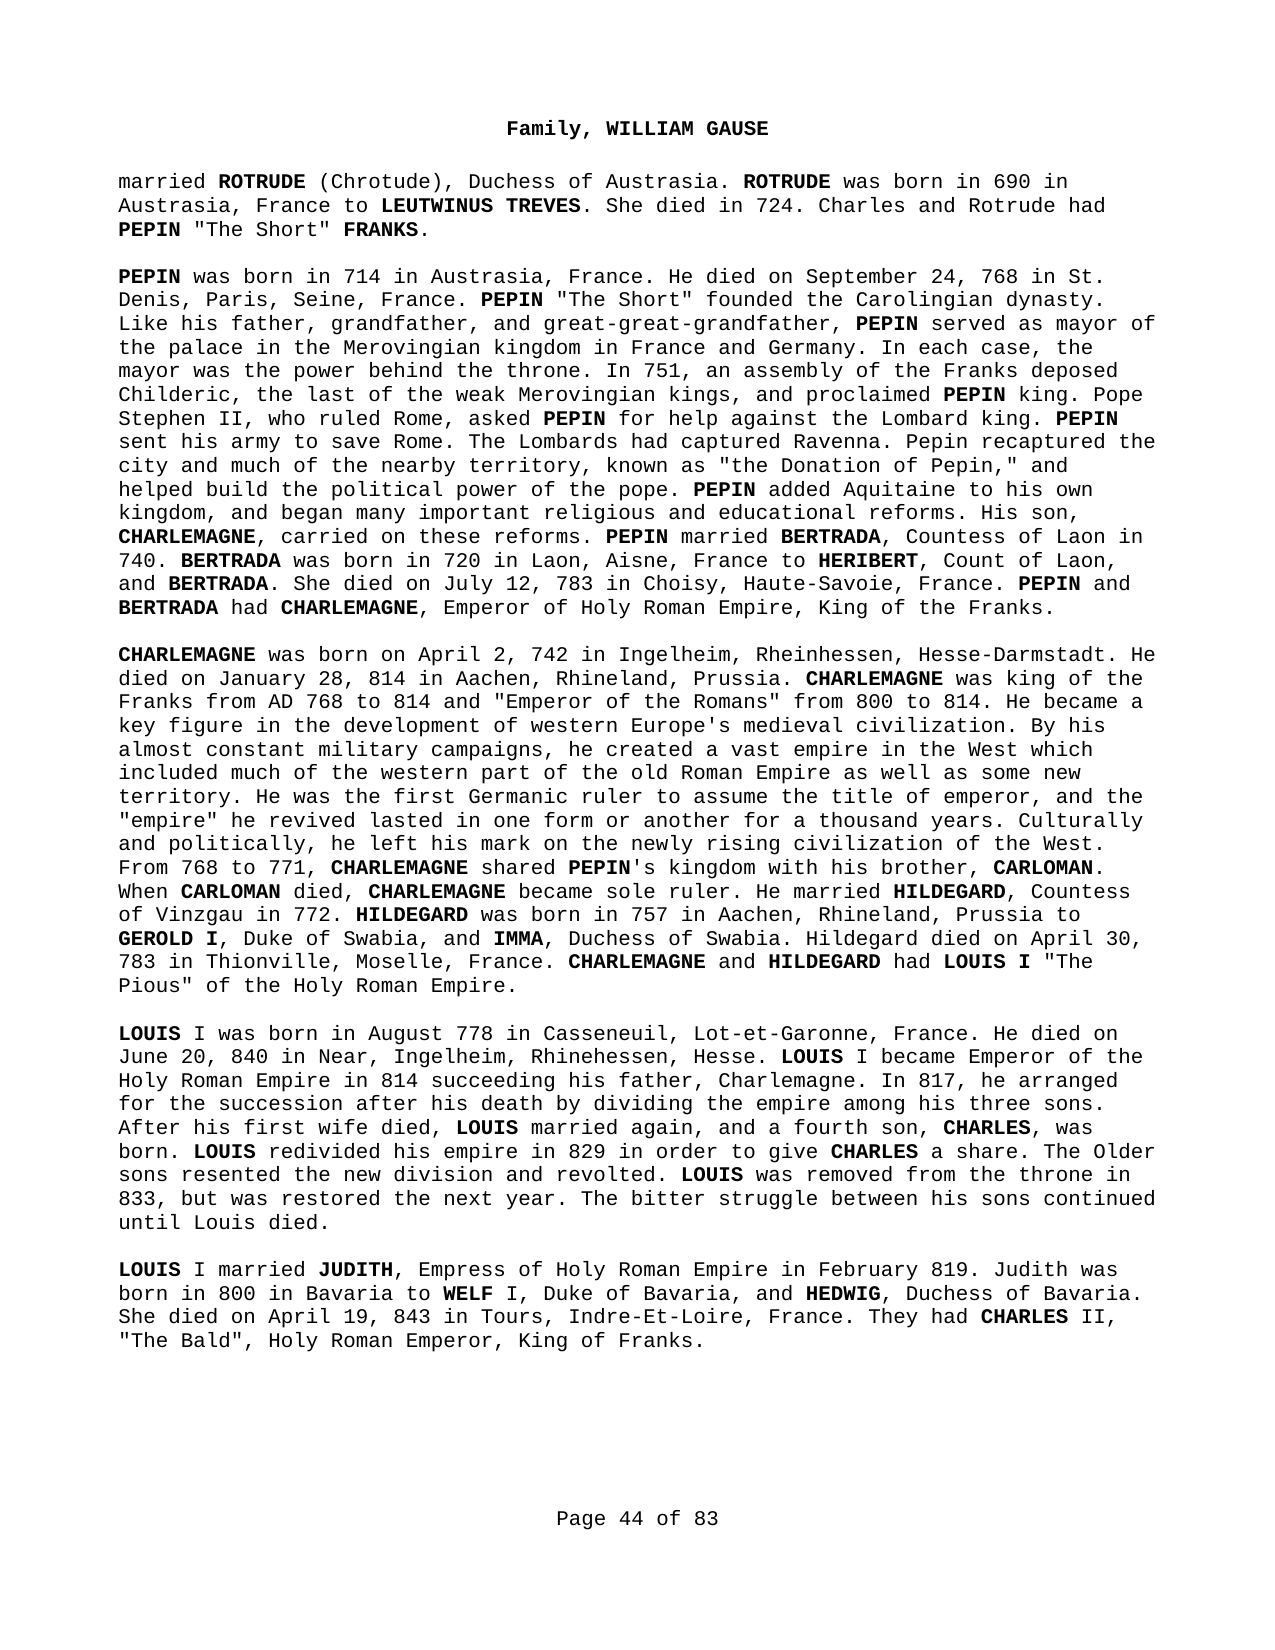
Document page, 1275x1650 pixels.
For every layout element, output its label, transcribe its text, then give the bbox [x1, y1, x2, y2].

text Pepin was born in 714 in Austrasia, France. He died on September 24, 768 in St. Denis, Paris, Seine, France. Pepin "The Short" founded the Carolingian dynasty. Like his father, grandfather, and great-great-grandfather, Pepin served as mayor of the palace in the Merovingian kingdom in France and Germany. In each case, the mayor was the power behind the throne. In 751, an assembly of the Franks deposed Childeric, the last of the weak Merovingian kings, and proclaimed Pepin king. Pope Stephen II, who ruled Rome, asked Pepin for help against the Lombard king. Pepin sent his army to save Rome. The Lombards had captured Ravenna. Pepin recaptured the city and much of the nearby territory, known as "the Donation of Pepin," and [118, 266, 1157, 479]
text Charlemagne was born on April 2, 742 in Ingelheim, Rheinhessen, Hesse-Darmstadt. He died on January 28, 814 in Aachen, Rhineland, Prussia. Charlemagne was king of the Franks from AD 768 to 814 and "Emperor of the Romans" from 800 to 814. He became a key figure in the development of western Europe's medieval civilization. By his almost constant military campaigns, he created a vast empire in the West which included much of the western part of the old Roman Empire as well as some new territory. He was the first Germanic ruler to assume the title of emperor, and the "empire" he revived lasted in one form or another for a thousand years. Culturally and politically, he left his mark on the newly rising civilization of the West. From 768 to 771, Charlemagne shared Pepin's kingdom with his brother, Carloman. When Carloman died, Charlemagne became sole ruler. He married Hildegard, Countess of Vinzgau in 772. Hildegard was born in 757 in Aachen, Rhineland, Prussia to Gerold I, Duke of Swabia, and Imma, Duchess of Swabia. Hildegard died on April 30, 783 in Thionville, Moselle, France. Charlemagne and Hildegard had Louis I "The Pious" of the Holy Roman Empire. [118, 644, 1157, 999]
text Louis I married Judith, Empress of Holy Roman Empire in February 819. Judith was born in 800 in Bavaria to Welf I, Duke of Bavaria, and Hedwig, Duchess of Bavaria. She died on April 19, 843 in Tours, Indre-Et-Loire, France. They had Charles II, "The Bald", Holy Roman Emperor, King of Franks. [118, 1259, 1157, 1353]
text helped build the political power of the pope. Pepin added Aquitaine to his own kingdom, and began many important religious and educational reforms. His son, Charlemagne, carried on these reforms. Pepin married Bertrada, Countess of Laon in 740. Bertrada was born in 720 in Laon, Aisne, France to Heribert, Count of Laon, and Bertrada. She died on July 12, 783 in Choisy, Haute-Savoie, France. Pepin and Bertrada had Charlemagne, Emperor of Holy Roman Empire, King of the Franks. [118, 479, 1157, 621]
text married Rotrude (Chrotude), Duchess of Austrasia. Rotrude was born in 690 in Austrasia, France to Leutwinus Treves. She died in 724. Charles and Rotrude had Pepin "The Short" Franks. [118, 171, 1157, 242]
text Louis I was born in August 778 in Casseneuil, Lot-et-Garonne, France. He died on June 20, 840 in Near, Ingelheim, Rhinehessen, Hesse. Louis I became Emperor of the Holy Roman Empire in 814 succeeding his father, Charlemagne. In 817, he arranged for the succession after his death by dividing the empire among his three sons. After his first wife died, Louis married again, and a fourth son, Charles, was born. Louis redivided his empire in 829 in order to give Charles a share. The Older sons resented the new division and revolted. Louis was removed from the throne in 833, but was restored the next year. The bitter struggle between his sons continued until Louis died. [118, 1022, 1157, 1235]
